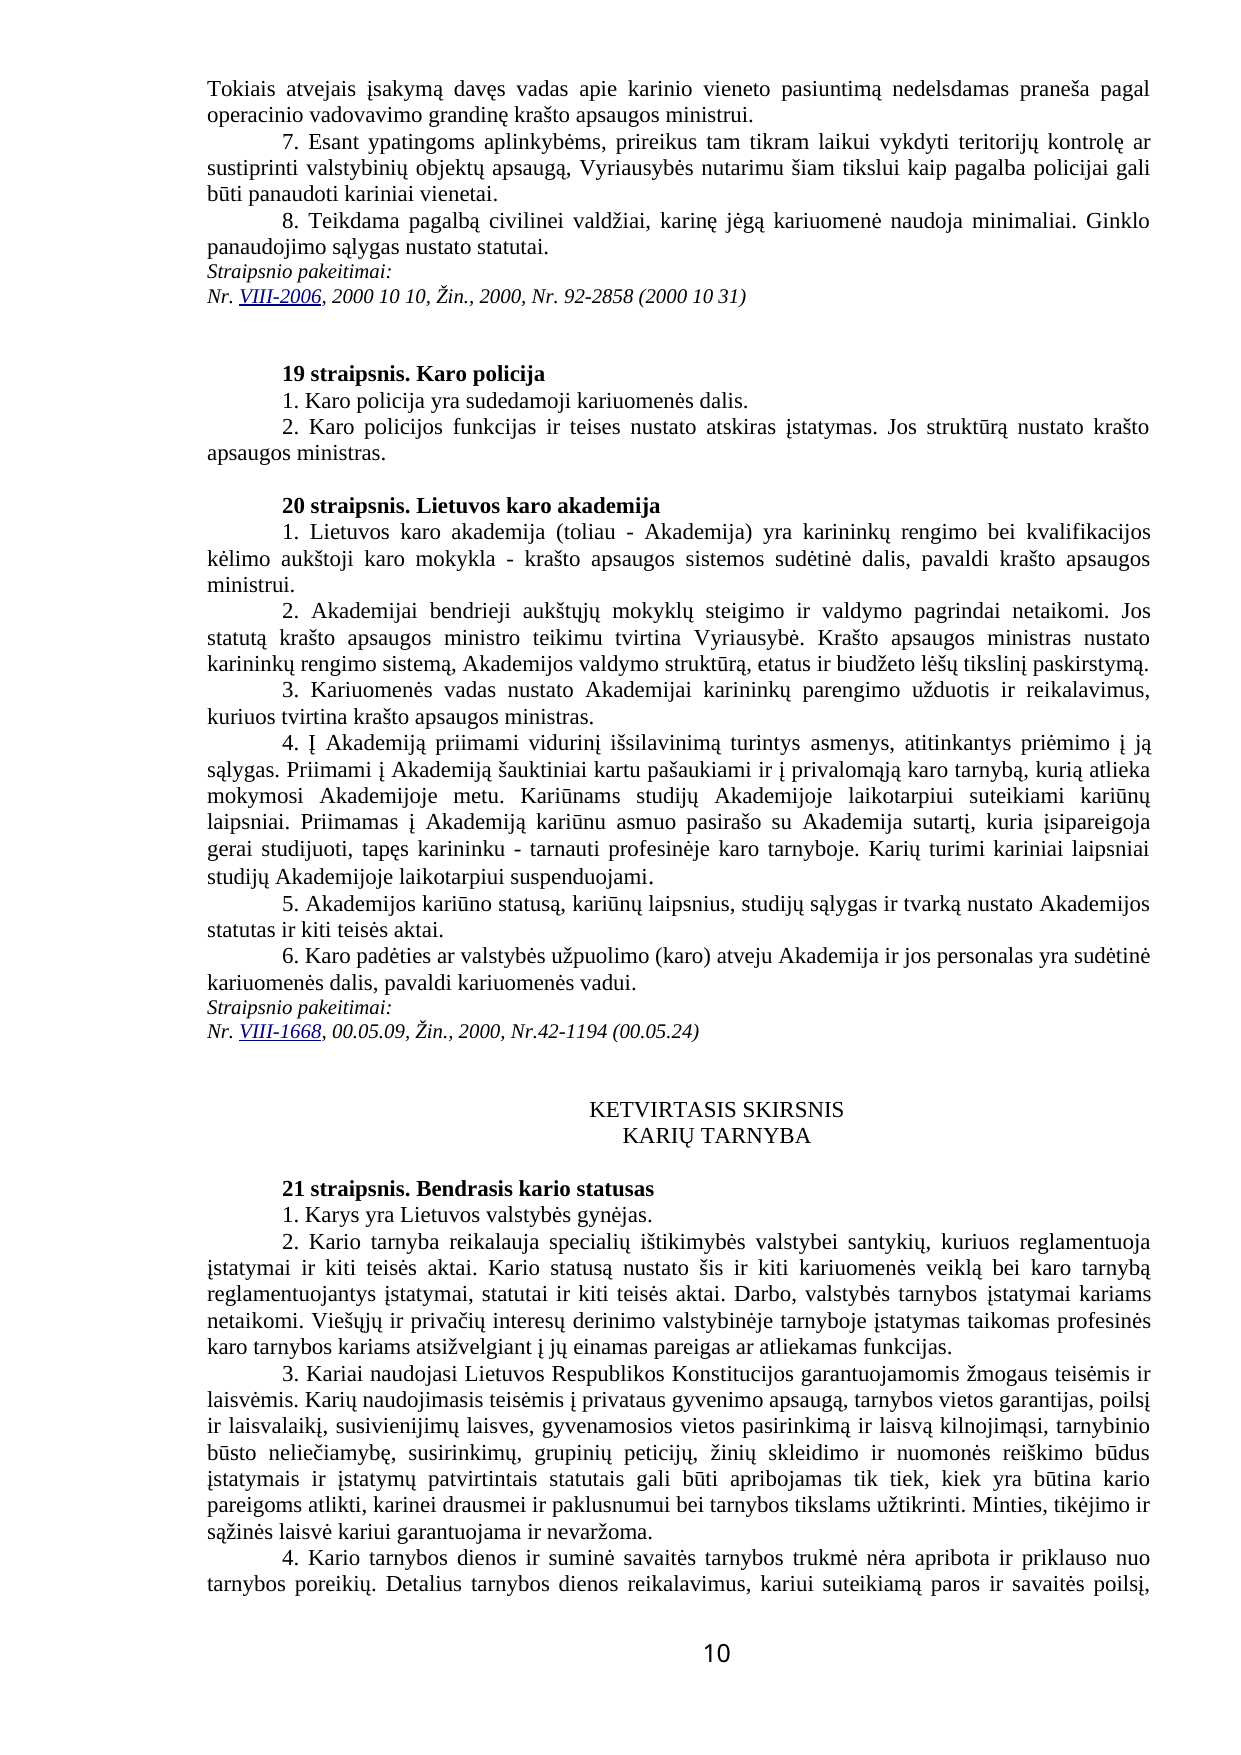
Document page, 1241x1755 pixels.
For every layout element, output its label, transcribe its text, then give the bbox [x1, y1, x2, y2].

text 2. Akademijai bendrieji aukštųjų mokyklų steigimo ir valdymo pagrindai netaikomi. Jos statutą krašto apsaugos ministro teikimu tvirtina Vyriausybė. Krašto apsaugos ministras nustato karininkų rengimo sistemą, Akademijos valdymo struktūrą, etatus ir biudžeto lėšų tikslinį paskirstymą. [207, 597, 1152, 677]
text 1. Karys yra Lietuvos valstybės gynėjas. [207, 1201, 1152, 1228]
text 3. Kariuomenės vadas nustato Akademijai karininkų parengimo užduotis ir reikalavimus, kuriuos tvirtina krašto apsaugos ministras. [207, 677, 1152, 729]
text 2. Kario tarnyba reikalauja specialių ištikimybės valstybei santykių, kuriuos reglamentuoja įstatymai ir kiti teisės aktai. Kario statusą nustato šis ir kiti kariuomenės veiklą bei karo tarnybą reglamentuojantys įstatymai, statutai ir kiti teisės aktai. Darbo, valstybės tarnybos įstatymai kariams netaikomi. Viešųjų ir privačių interesų derinimo valstybinėje tarnyboje įstatymas taikomas profesinės karo tarnybos kariams atsižvelgiant į jų einamas pareigas ar atliekamas funkcijas. [207, 1228, 1152, 1359]
text 1. Karo policija yra sudedamoji kariuomenės dalis. [207, 387, 1152, 413]
text Straipsnio pakeitimai: [207, 995, 1152, 1019]
text Nr. VIII-1668, 00.05.09, Žin., 2000, Nr.42-1194 (00.05.24) [207, 1019, 1152, 1043]
text 4. Į Akademiją priimami vidurinį išsilavinimą turintys asmenys, atitinkantys priėmimo į ją sąlygas. Priimami į Akademiją šauktiniai kartu pašaukiami ir į privalomąją karo tarnybą, kurią atlieka mokymosi Akademijoje metu. Kariūnams studijų Akademijoje laikotarpiui suteikiami kariūnų laipsniai. Priimamas į Akademiją kariūnu asmuo pasirašo su Akademija sutartį, kuria įsipareigoja gerai studijuoti, tapęs karininku - tarnauti profesinėje karo tarnyboje. Karių turimi kariniai laipsniai studijų Akademijoje laikotarpiui suspenduojami. [207, 729, 1152, 890]
text 21 straipsnis. Bendrasis kario statusas [207, 1175, 1152, 1201]
text 5. Akademijos kariūno statusą, kariūnų laipsnius, studijų sąlygas ir tvarką nustato Akademijos statutas ir kiti teisės aktai. [207, 890, 1152, 942]
text Tokiais atvejais įsakymą davęs vadas apie karinio vieneto pasiuntimą nedelsdamas praneša pagal operacinio vadovavimo grandinę krašto apsaugos ministrui. [207, 75, 1152, 128]
text Nr. VIII-2006, 2000 10 10, Žin., 2000, Nr. 92-2858 (2000 10 31) [207, 283, 1152, 308]
text 8. Teikdama pagalbą civilinei valdžiai, karinę jėgą kariuomenė naudoja minimaliai. Ginklo panaudojimo sąlygas nustato statutai. [207, 207, 1152, 259]
text 19 straipsnis. Karo policija [207, 360, 1152, 387]
text 3. Kariai naudojasi Lietuvos Respublikos Konstitucijos garantuojamomis žmogaus teisėmis ir laisvėmis. Karių naudojimasis teisėmis į privataus gyvenimo apsaugą, tarnybos vietos garantijas, poilsį ir laisvalaikį, susivienijimų laisves, gyvenamosios vietos pasirinkimą ir laisvą kilnojimąsi, tarnybinio būsto neliečiamybę, susirinkimų, grupinių peticijų, žinių skleidimo ir nuomonės reiškimo būdus įstatymais ir įstatymų patvirtintais statutais gali būti apribojamas tik tiek, kiek yra būtina kario pareigoms atlikti, karinei drausmei ir paklusnumui bei tarnybos tikslams užtikrinti. Minties, tikėjimo ir sąžinės laisvė kariui garantuojama ir nevaržoma. [207, 1359, 1152, 1544]
text KARIŲ TARNYBA [207, 1122, 1152, 1149]
text 2. Karo policijos funkcijas ir teises nustato atskiras įstatymas. Jos struktūrą nustato krašto apsaugos ministras. [207, 413, 1152, 466]
text 6. Karo padėties ar valstybės užpuolimo (karo) atveju Akademija ir jos personalas yra sudėtinė kariuomenės dalis, pavaldi kariuomenės vadui. [207, 942, 1152, 995]
text Straipsnio pakeitimai: [207, 259, 1152, 283]
text 7. Esant ypatingoms aplinkybėms, prireikus tam tikram laikui vykdyti teritorijų kontrolę ar sustiprinti valstybinių objektų apsaugą, Vyriausybės nutarimu šiam tikslui kaip pagalba policijai gali būti panaudoti kariniai vienetai. [207, 128, 1152, 207]
text KETVIRTASIS SKIRSNIS [207, 1096, 1152, 1122]
text 1. Lietuvos karo akademija (toliau - Akademija) yra karininkų rengimo bei kvalifikacijos kėlimo aukštoji karo mokykla - krašto apsaugos sistemos sudėtinė dalis, pavaldi krašto apsaugos ministrui. [207, 518, 1152, 597]
text 20 straipsnis. Lietuvos karo akademija [207, 492, 1152, 518]
text 4. Kario tarnybos dienos ir suminė savaitės tarnybos trukmė nėra apribota ir priklauso nuo tarnybos poreikių. Detalius tarnybos dienos reikalavimus, kariui suteikiamą paros ir savaitės poilsį, [207, 1544, 1152, 1597]
